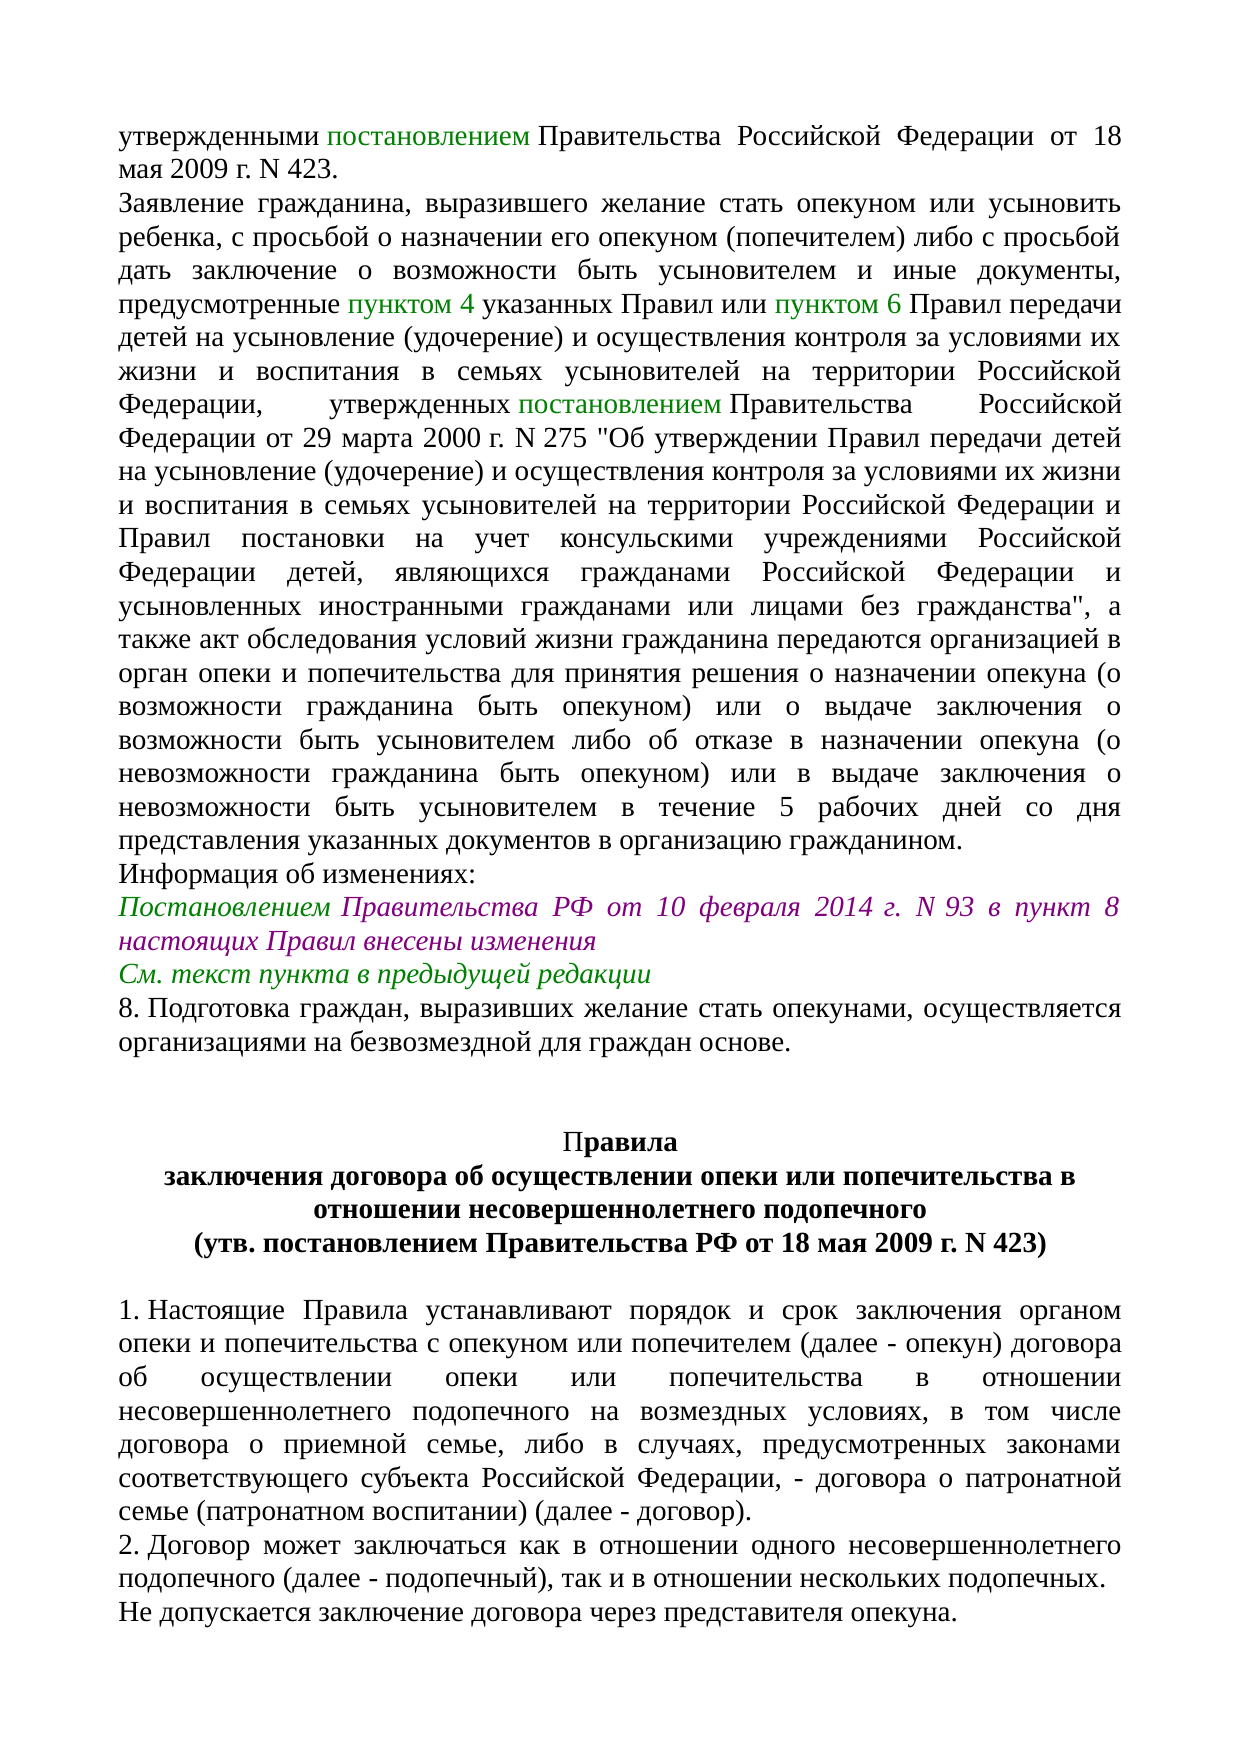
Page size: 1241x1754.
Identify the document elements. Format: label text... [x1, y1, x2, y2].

text утвержденными постановлением Правительства Российской Федерации от 18 мая 2009 г. N 423. [118, 118, 1122, 185]
text 1. Настоящие Правила устанавливают порядок и срок заключения органом опеки и попечительства с опекуном или попечителем (далее - опекун) договора об осуществлении опеки или попечительства в отношении несовершеннолетнего подопечного на возмездных условиях, в том числе договора о приемной семье, либо в случаях, предусмотренных законами соответствующего субъекта Российской Федерации, - договора о патронатной семье (патронатном воспитании) (далее - договор). [118, 1292, 1122, 1527]
subtitle Информация об изменениях: [118, 856, 1122, 889]
text См. текст пункта в предыдущей редакции [118, 957, 1122, 990]
text Правила заключения договора об осуществлении опеки или попечительства в отношении несовершеннолетнего подопечного (утв. постановлением Правительства РФ от 18 мая 2009 г. N 423) [118, 1124, 1122, 1258]
text Не допускается заключение договора через представителя опекуна. [118, 1594, 1122, 1627]
text 8. Подготовка граждан, выразивших желание стать опекунами, осуществляется организациями на безвозмездной для граждан основе. [118, 990, 1122, 1057]
text Постановлением Правительства РФ от 10 февраля 2014 г. N 93 в пункт 8 настоящих Правил внесены изменения [118, 889, 1122, 957]
text Заявление гражданина, выразившего желание стать опекуном или усыновить ребенка, с просьбой о назначении его опекуном (попечителем) либо с просьбой дать заключение о возможности быть усыновителем и иные документы, предусмотренные пунктом 4 указанных Правил или пунктом 6 Правил передачи детей на усыновление (удочерение) и осуществления контроля за условиями их жизни и воспитания в семьях усыновителей на территории Российской Федерации, утвержденных постановлением Правительства Российской Федерации от 29 марта 2000 г. N 275 "Об утверждении Правил передачи детей на усыновление (удочерение) и осуществления контроля за условиями их жизни и воспитания в семьях усыновителей на территории Российской Федерации и Правил постановки на учет консульскими учреждениями Российской Федерации детей, являющихся гражданами Российской Федерации и усыновленных иностранными гражданами или лицами без гражданства", а также акт обследования условий жизни гражданина передаются организацией в орган опеки и попечительства для принятия решения о назначении опекуна (о возможности гражданина быть опекуном) или о выдаче заключения о возможности быть усыновителем либо об отказе в назначении опекуна (о невозможности гражданина быть опекуном) или в выдаче заключения о невозможности быть усыновителем в течение 5 рабочих дней со дня представления указанных документов в организацию гражданином. [118, 185, 1122, 856]
text 2. Договор может заключаться как в отношении одного несовершеннолетнего подопечного (далее - подопечный), так и в отношении нескольких подопечных. [118, 1527, 1122, 1594]
